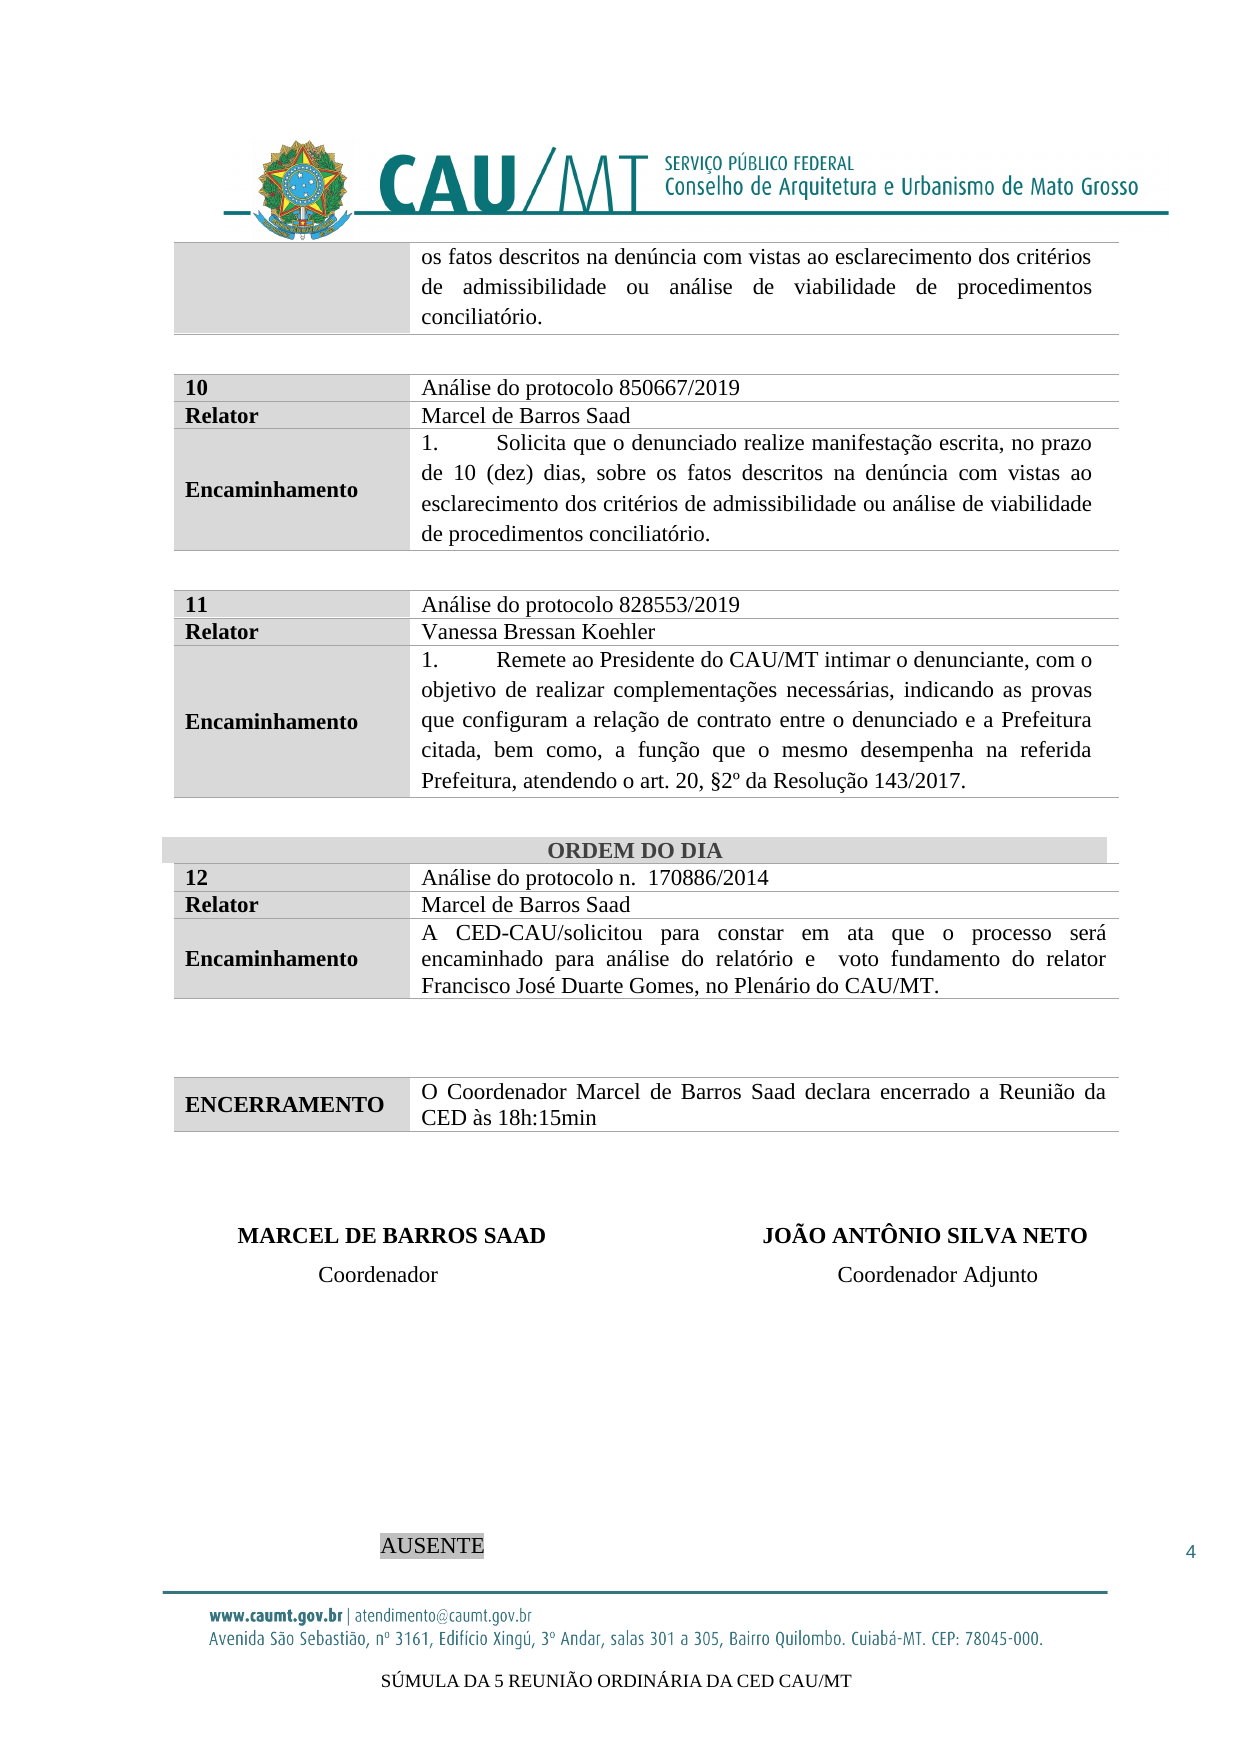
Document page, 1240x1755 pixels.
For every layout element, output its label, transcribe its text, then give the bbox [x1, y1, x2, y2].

table_header Análise do protocolo 828553/2019 [410, 591, 1119, 617]
table_header 11 [174, 591, 410, 617]
table_cell Marcel de Barros Saad [410, 892, 1119, 918]
table_header 12 [174, 864, 410, 891]
table_cell [174, 243, 410, 333]
table_cell Encaminhamento [174, 646, 410, 797]
text MARCEL DE BARROS SAAD JOÃO ANTÔNIO SILVA NETO [162, 1222, 1107, 1248]
table_header 10 [174, 375, 410, 401]
table_cell Relator [174, 892, 410, 918]
table_cell Remete ao Presidente do CAU/MT intimar o denunciante, com o objetivo de realizar complementações necessárias, indicando as provas que configuram a relação de contrato entre o denunciado e a Prefeitura citada, bem como, a função que o mesmo desempenha na referida Prefeitura, atendendo o art. 20, §2º da Resolução 143/2017. [410, 646, 1119, 797]
table_header ENCERRAMENTO [174, 1078, 410, 1131]
text AUSENTE [162, 1533, 1107, 1559]
table_cell Relator [174, 619, 410, 645]
table_cell Vanessa Bressan Koehler [410, 619, 1119, 645]
text Coordenador Coordenador Adjunto [162, 1261, 1107, 1287]
table_cell Marcel de Barros Saad [410, 402, 1119, 428]
table_header O Coordenador Marcel de Barros Saad declara encerrado a Reunião da CED às 18h:15min [410, 1078, 1119, 1131]
table_cell Relator [174, 402, 410, 428]
table_cell Encaminhamento [174, 429, 410, 550]
table_header Análise do protocolo n. 170886/2014 [410, 864, 1119, 891]
table_cell Solicita que o denunciado realize manifestação escrita, no prazo de 10 (dez) dias, sobre os fatos descritos na denúncia com vistas ao esclarecimento dos critérios de admissibilidade ou análise de viabilidade de procedimentos conciliatório. [410, 429, 1119, 550]
table_header Análise do protocolo 850667/2019 [410, 375, 1119, 401]
table_cell os fatos descritos na denúncia com vistas ao esclarecimento dos critérios de admissibilidade ou análise de viabilidade de procedimentos conciliatório. [410, 243, 1119, 333]
text ORDEM DO DIA [162, 837, 1107, 863]
table_cell A CED-CAU/solicitou para constar em ata que o processo será encaminhado para análise do relatório e voto fundamento do relator Francisco José Duarte Gomes, no Plenário do CAU/MT. [410, 919, 1119, 998]
table_cell Encaminhamento [174, 919, 410, 998]
